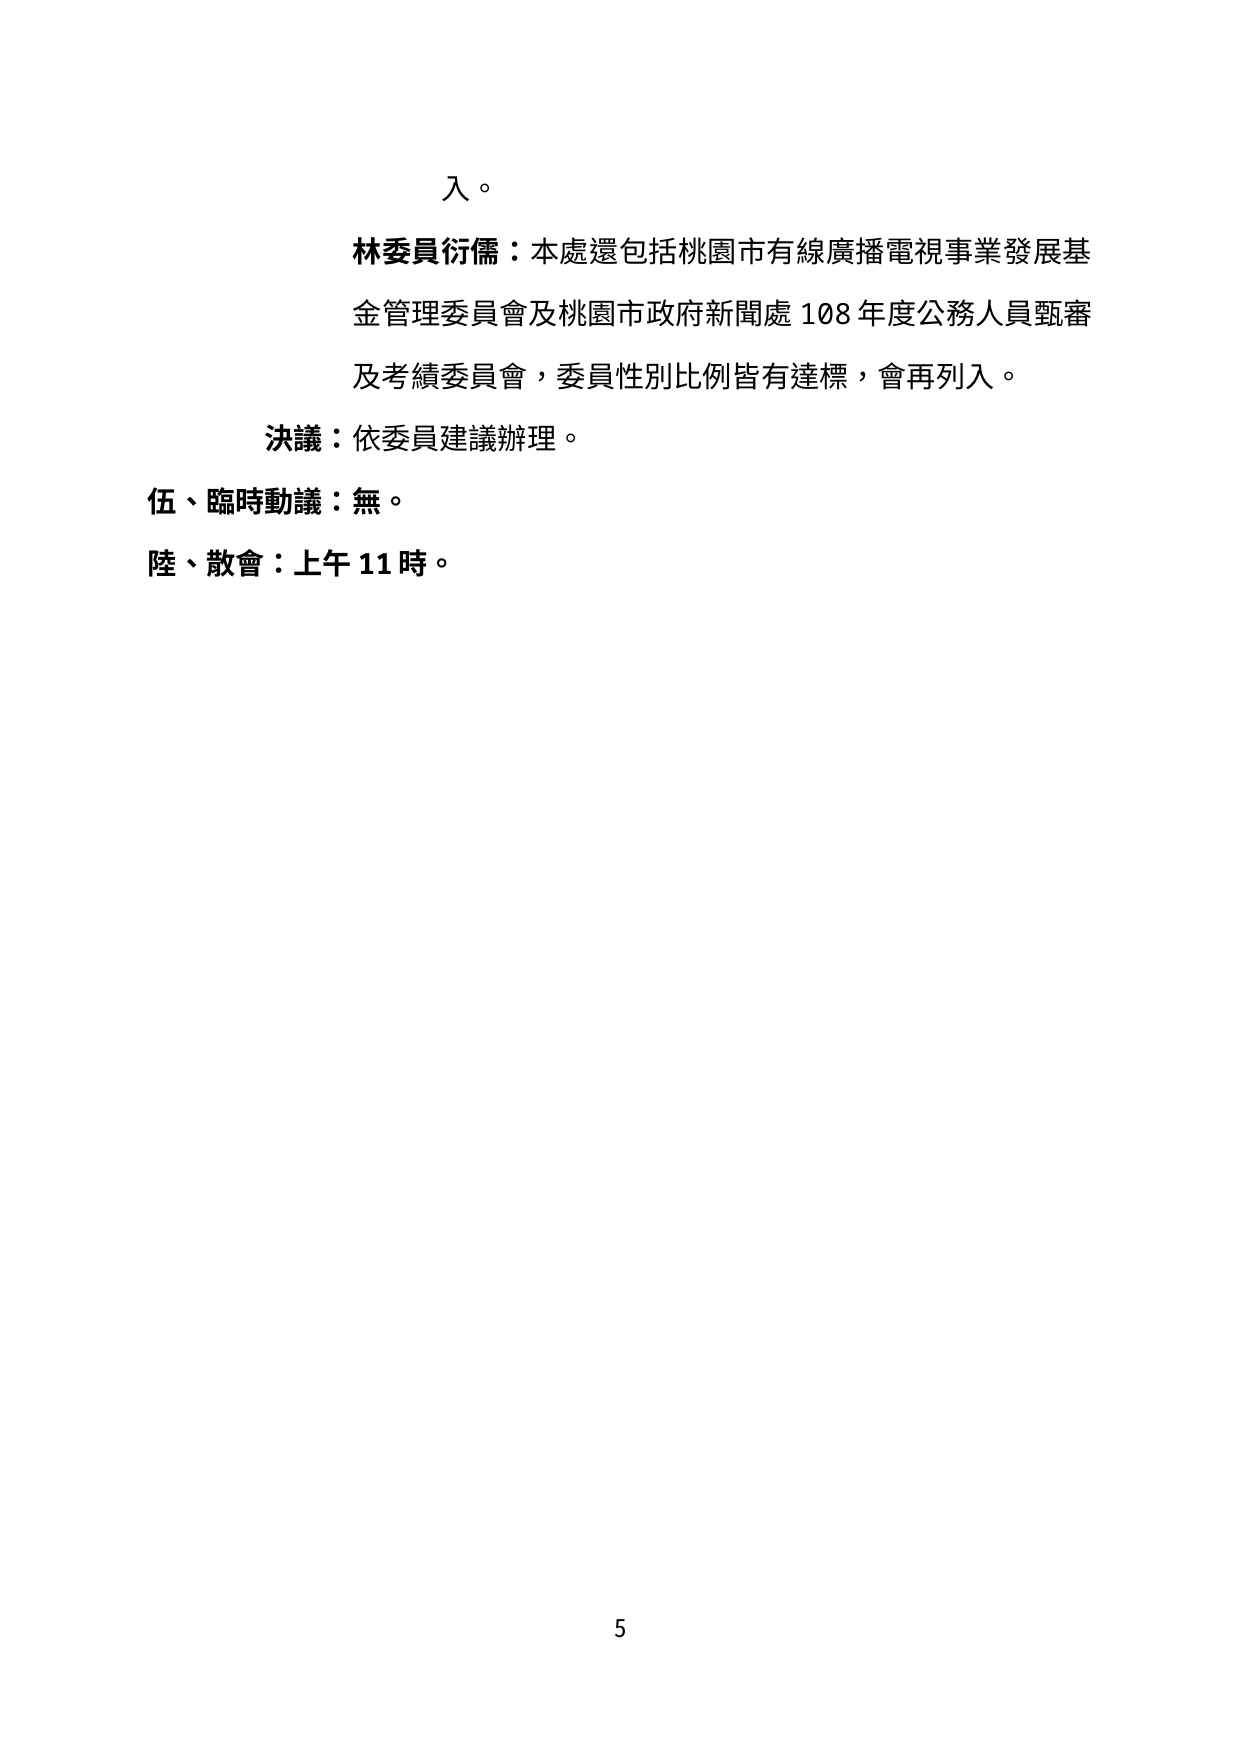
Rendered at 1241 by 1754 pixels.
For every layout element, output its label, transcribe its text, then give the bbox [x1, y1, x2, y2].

text 陸、散會：上午11時。 [148, 520, 1092, 583]
text 入。 [352, 145, 1092, 208]
text 決議：依委員建議辦理。 [264, 395, 1092, 458]
text 伍、臨時動議：無。 [148, 458, 1092, 520]
text 林委員衍儒：本處還包括桃園市有線廣播電視事業發展基金管理委員會及桃園市政府新聞處108年度公務人員甄審及考績委員會，委員性別比例皆有達標，會再列入。 [352, 208, 1092, 395]
